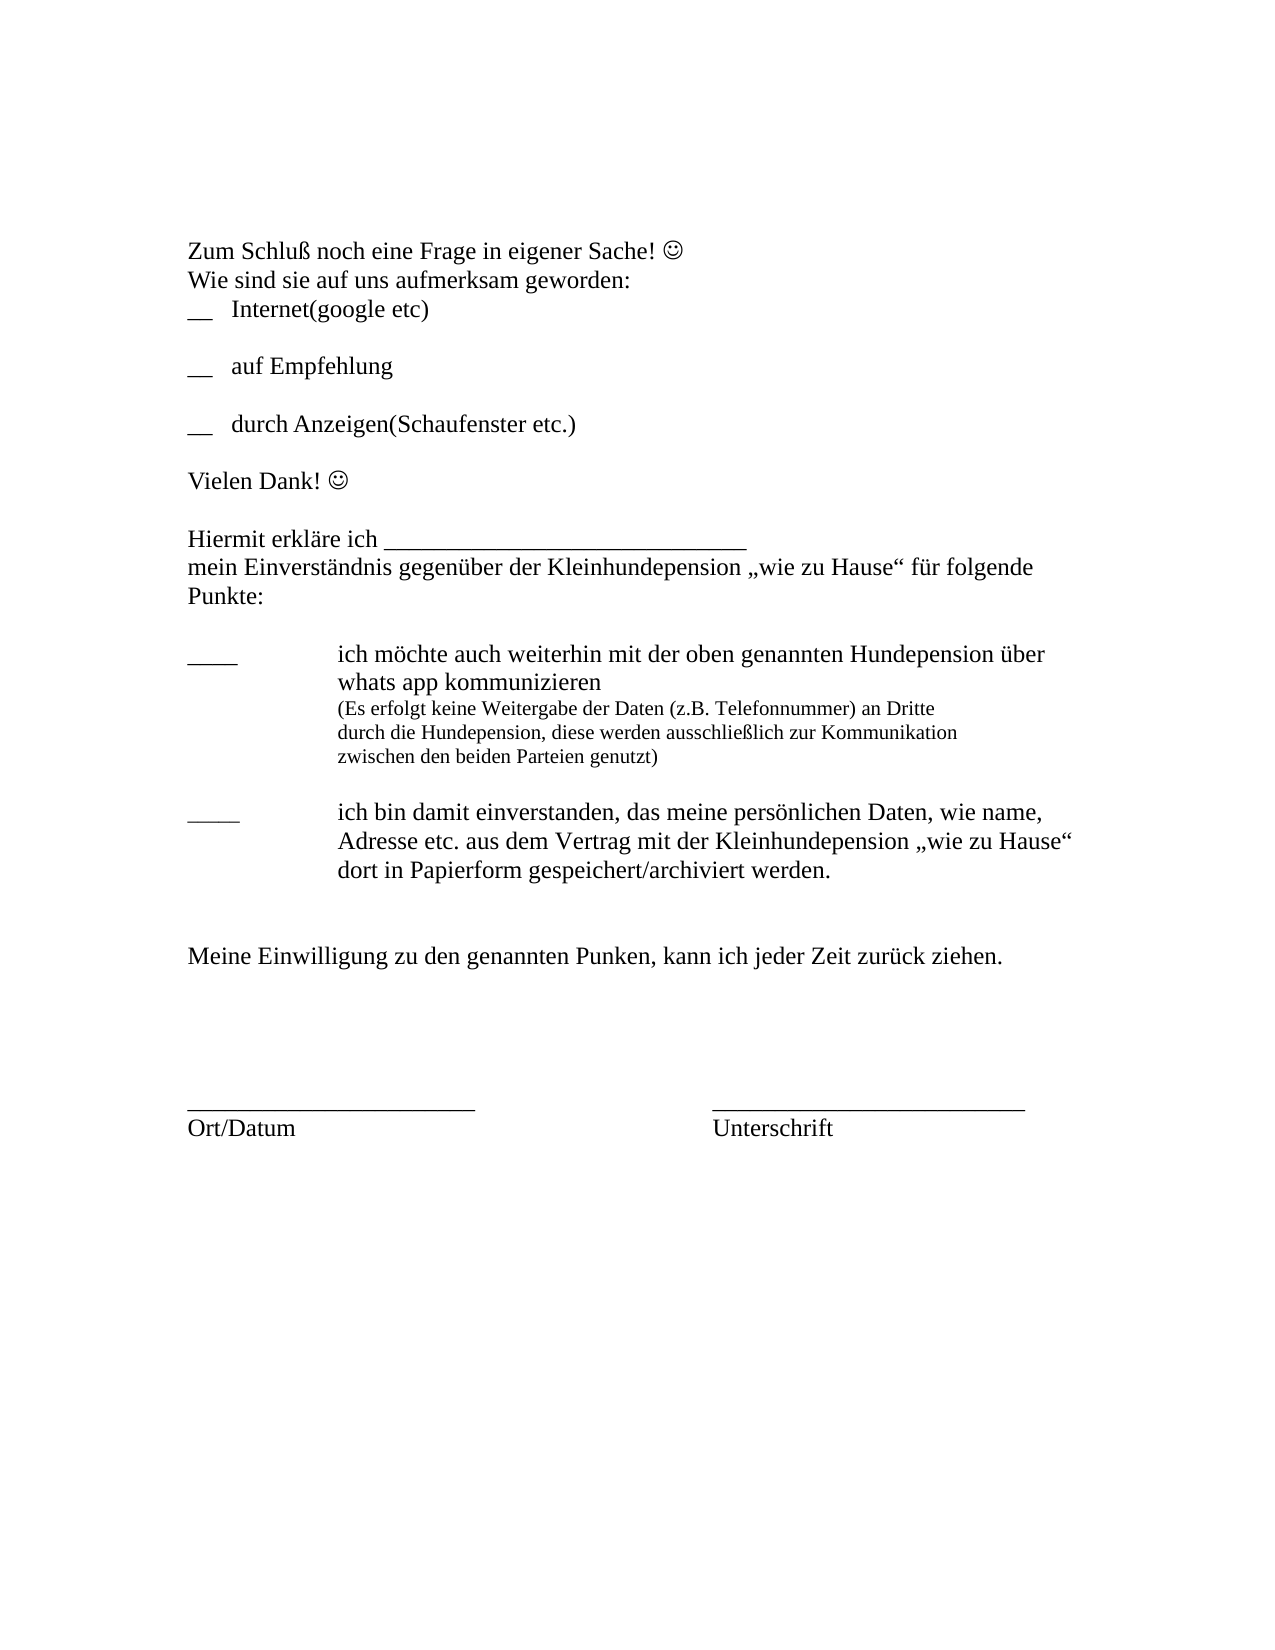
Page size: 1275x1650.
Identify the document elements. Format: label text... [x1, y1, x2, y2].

text (Es erfolgt keine Weitergabe der Daten (z.B. Telefonnummer) an Dritte durch die Hundepension, diese werden ausschließlich zur Kommunikation zwischen den beiden Parteien genutzt) [187, 696, 1087, 768]
text __ durch Anzeigen(Schaufenster etc.) [187, 409, 1087, 437]
text Ort/Datum Unterschrift [187, 1113, 1087, 1142]
text Wie sind sie auf uns aufmerksam geworden: [187, 265, 1087, 294]
text ____ ich möchte auch weiterhin mit der oben genannten Hundepension über whats app kommunizieren [187, 639, 1087, 696]
text _______________________ _________________________ [187, 1085, 1087, 1113]
text mein Einverständnis gegenüber der Kleinhundepension „wie zu Hause“ für folgende Punkte: [187, 552, 1087, 610]
text __ auf Empfehlung [187, 351, 1087, 380]
text __ Internet(google etc) [187, 294, 1087, 322]
text Zum Schluß noch eine Frage in eigener Sache! J [187, 236, 1087, 265]
text Meine Einwilligung zu den genannten Punken, kann ich jeder Zeit zurück ziehen. [187, 941, 1087, 970]
text Hiermit erkläre ich _____________________________ [187, 524, 1087, 552]
text Vielen Dank! J [187, 466, 1087, 495]
text _____ ich bin damit einverstanden, das meine persönlichen Daten, wie name, Adresse etc. aus dem Vertrag mit der Kleinhundepension „wie zu Hause“ dort in Papierform gespeichert/archiviert werden. [187, 797, 1087, 883]
